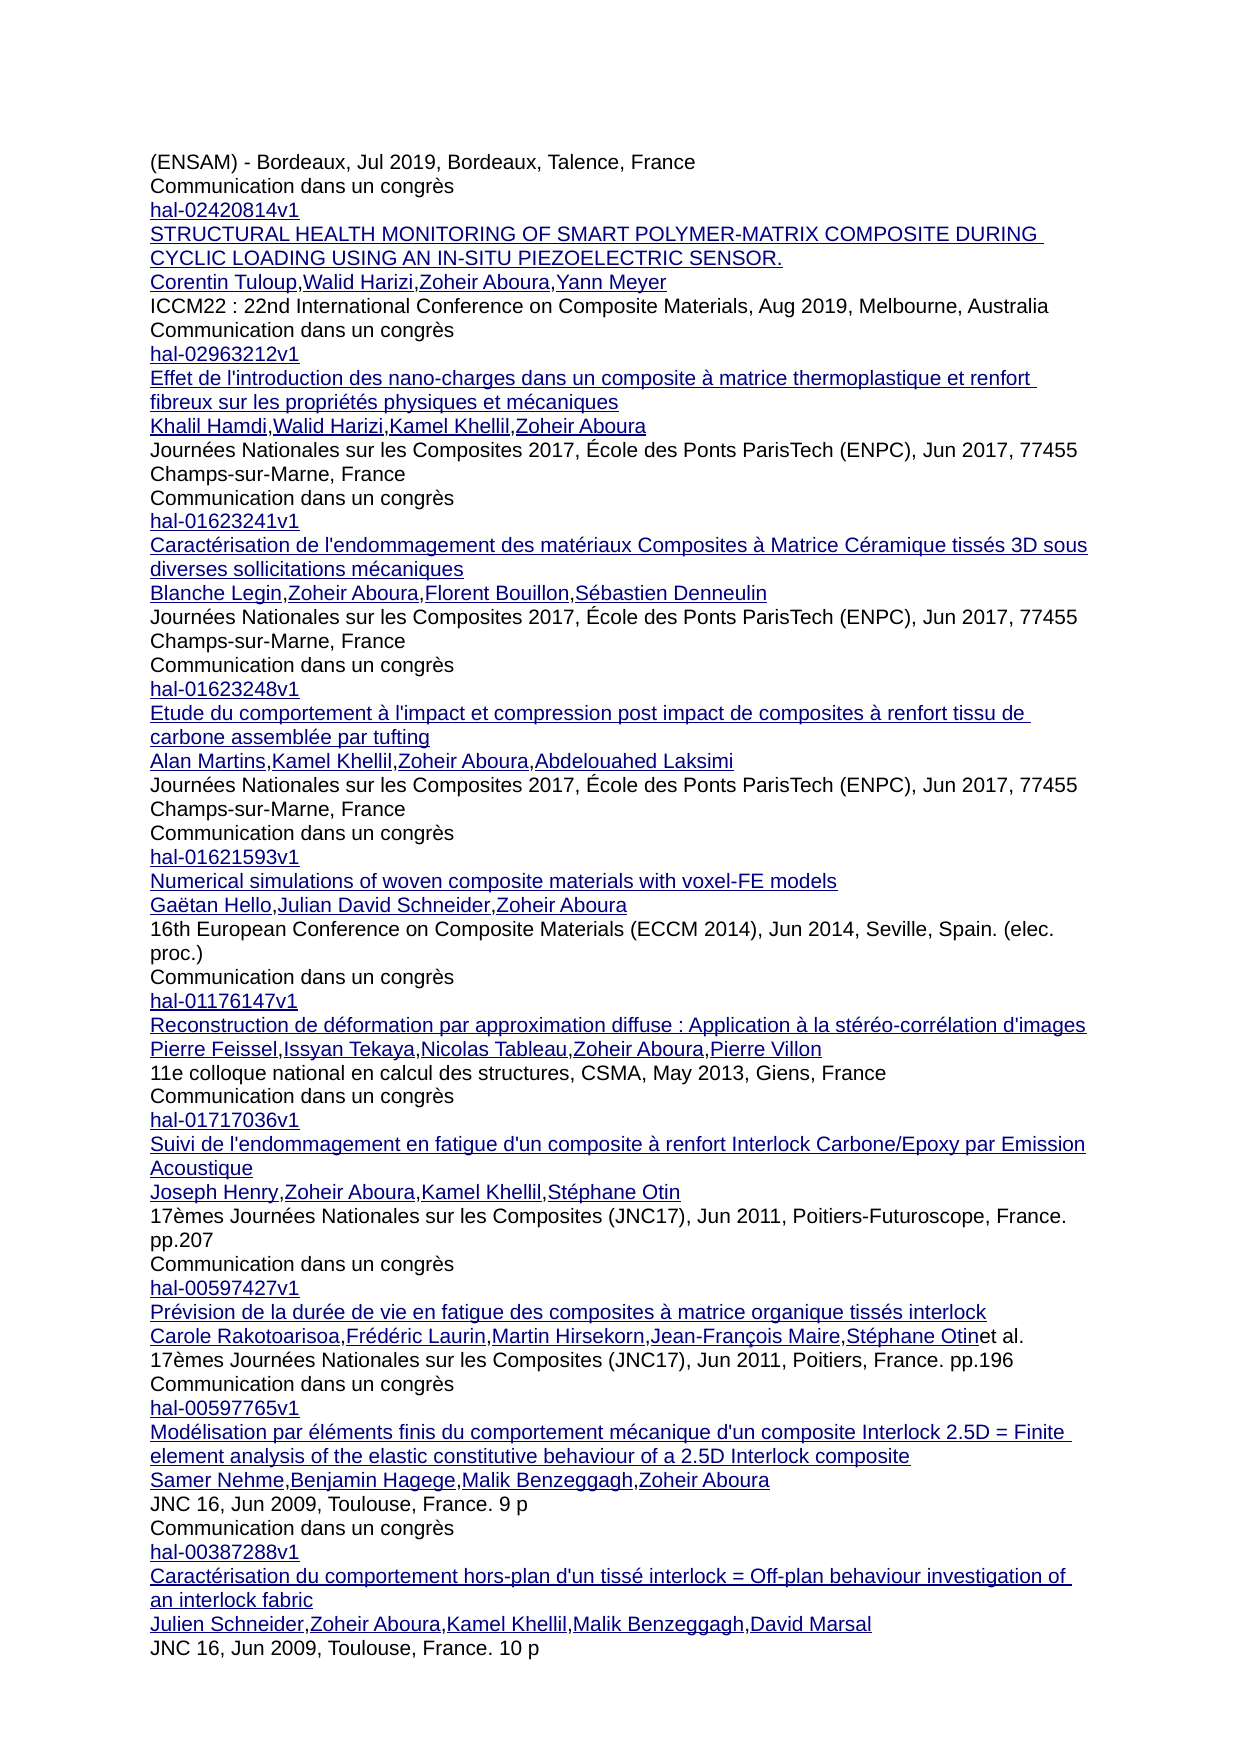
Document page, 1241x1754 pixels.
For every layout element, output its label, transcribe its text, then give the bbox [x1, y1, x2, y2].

table_cell Caractérisation du comportement hors-plan d'un tissé interlock = Off-plan behaviour investigation of an interlock fabric Julien Schneider,Zoheir Aboura,Kamel Khellil,Malik Benzeggagh,David Marsal JNC 16, Jun 2009, Toulouse, France. 10 p [150, 1564, 1090, 1659]
table_cell (ENSAM) - Bordeaux, Jul 2019, Bordeaux, Talence, France Communication dans un congrès hal-02420814v1 [150, 150, 1090, 222]
table_cell Prévision de la durée de vie en fatigue des composites à matrice organique tissés interlock Carole Rakotoarisoa,Frédéric Laurin,Martin Hirsekorn,Jean-François Maire,Stéphane Otinet al. 17èmes Journées Nationales sur les Composites (JNC17), Jun 2011, Poitiers, France. pp.196 Communication dans un congrès hal-00597765v1 [150, 1300, 1090, 1420]
table_cell STRUCTURAL HEALTH MONITORING OF SMART POLYMER-MATRIX COMPOSITE DURING CYCLIC LOADING USING AN IN-SITU PIEZOELECTRIC SENSOR. Corentin Tuloup,Walid Harizi,Zoheir Aboura,Yann Meyer ICCM22 : 22nd International Conference on Composite Materials, Aug 2019, Melbourne, Australia Communication dans un congrès hal-02963212v1 [150, 222, 1090, 366]
table_cell Reconstruction de déformation par approximation diffuse : Application à la stéréo-corrélation d'images Pierre Feissel,Issyan Tekaya,Nicolas Tableau,Zoheir Aboura,Pierre Villon 11e colloque national en calcul des structures, CSMA, May 2013, Giens, France Communication dans un congrès hal-01717036v1 [150, 1013, 1090, 1132]
table_cell Numerical simulations of woven composite materials with voxel-FE models Gaëtan Hello,Julian David Schneider,Zoheir Aboura 16th European Conference on Composite Materials (ECCM 2014), Jun 2014, Seville, Spain. (elec. proc.) Communication dans un congrès hal-01176147v1 [150, 869, 1090, 1012]
table_cell Modélisation par éléments finis du comportement mécanique d'un composite Interlock 2.5D = Finite element analysis of the elastic constitutive behaviour of a 2.5D Interlock composite Samer Nehme,Benjamin Hagege,Malik Benzeggagh,Zoheir Aboura JNC 16, Jun 2009, Toulouse, France. 9 p Communication dans un congrès hal-00387288v1 [150, 1420, 1090, 1563]
table_cell Etude du comportement à l'impact et compression post impact de composites à renfort tissu de carbone assemblée par tufting Alan Martins,Kamel Khellil,Zoheir Aboura,Abdelouahed Laksimi Journées Nationales sur les Composites 2017, École des Ponts ParisTech (ENPC), Jun 2017, 77455 Champs-sur-Marne, France Communication dans un congrès hal-01621593v1 [150, 701, 1090, 869]
table_cell Caractérisation de l'endommagement des matériaux Composites à Matrice Céramique tissés 3D sous diverses sollicitations mécaniques Blanche Legin,Zoheir Aboura,Florent Bouillon,Sébastien Denneulin Journées Nationales sur les Composites 2017, École des Ponts ParisTech (ENPC), Jun 2017, 77455 Champs-sur-Marne, France Communication dans un congrès hal-01623248v1 [150, 533, 1090, 701]
table_cell Effet de l'introduction des nano-charges dans un composite à matrice thermoplastique et renfort fibreux sur les propriétés physiques et mécaniques Khalil Hamdi,Walid Harizi,Kamel Khellil,Zoheir Aboura Journées Nationales sur les Composites 2017, École des Ponts ParisTech (ENPC), Jun 2017, 77455 Champs-sur-Marne, France Communication dans un congrès hal-01623241v1 [150, 366, 1090, 533]
table_cell Suivi de l'endommagement en fatigue d'un composite à renfort Interlock Carbone/Epoxy par Emission Acoustique Joseph Henry,Zoheir Aboura,Kamel Khellil,Stéphane Otin 17èmes Journées Nationales sur les Composites (JNC17), Jun 2011, Poitiers-Futuroscope, France. pp.207 Communication dans un congrès hal-00597427v1 [150, 1132, 1090, 1300]
